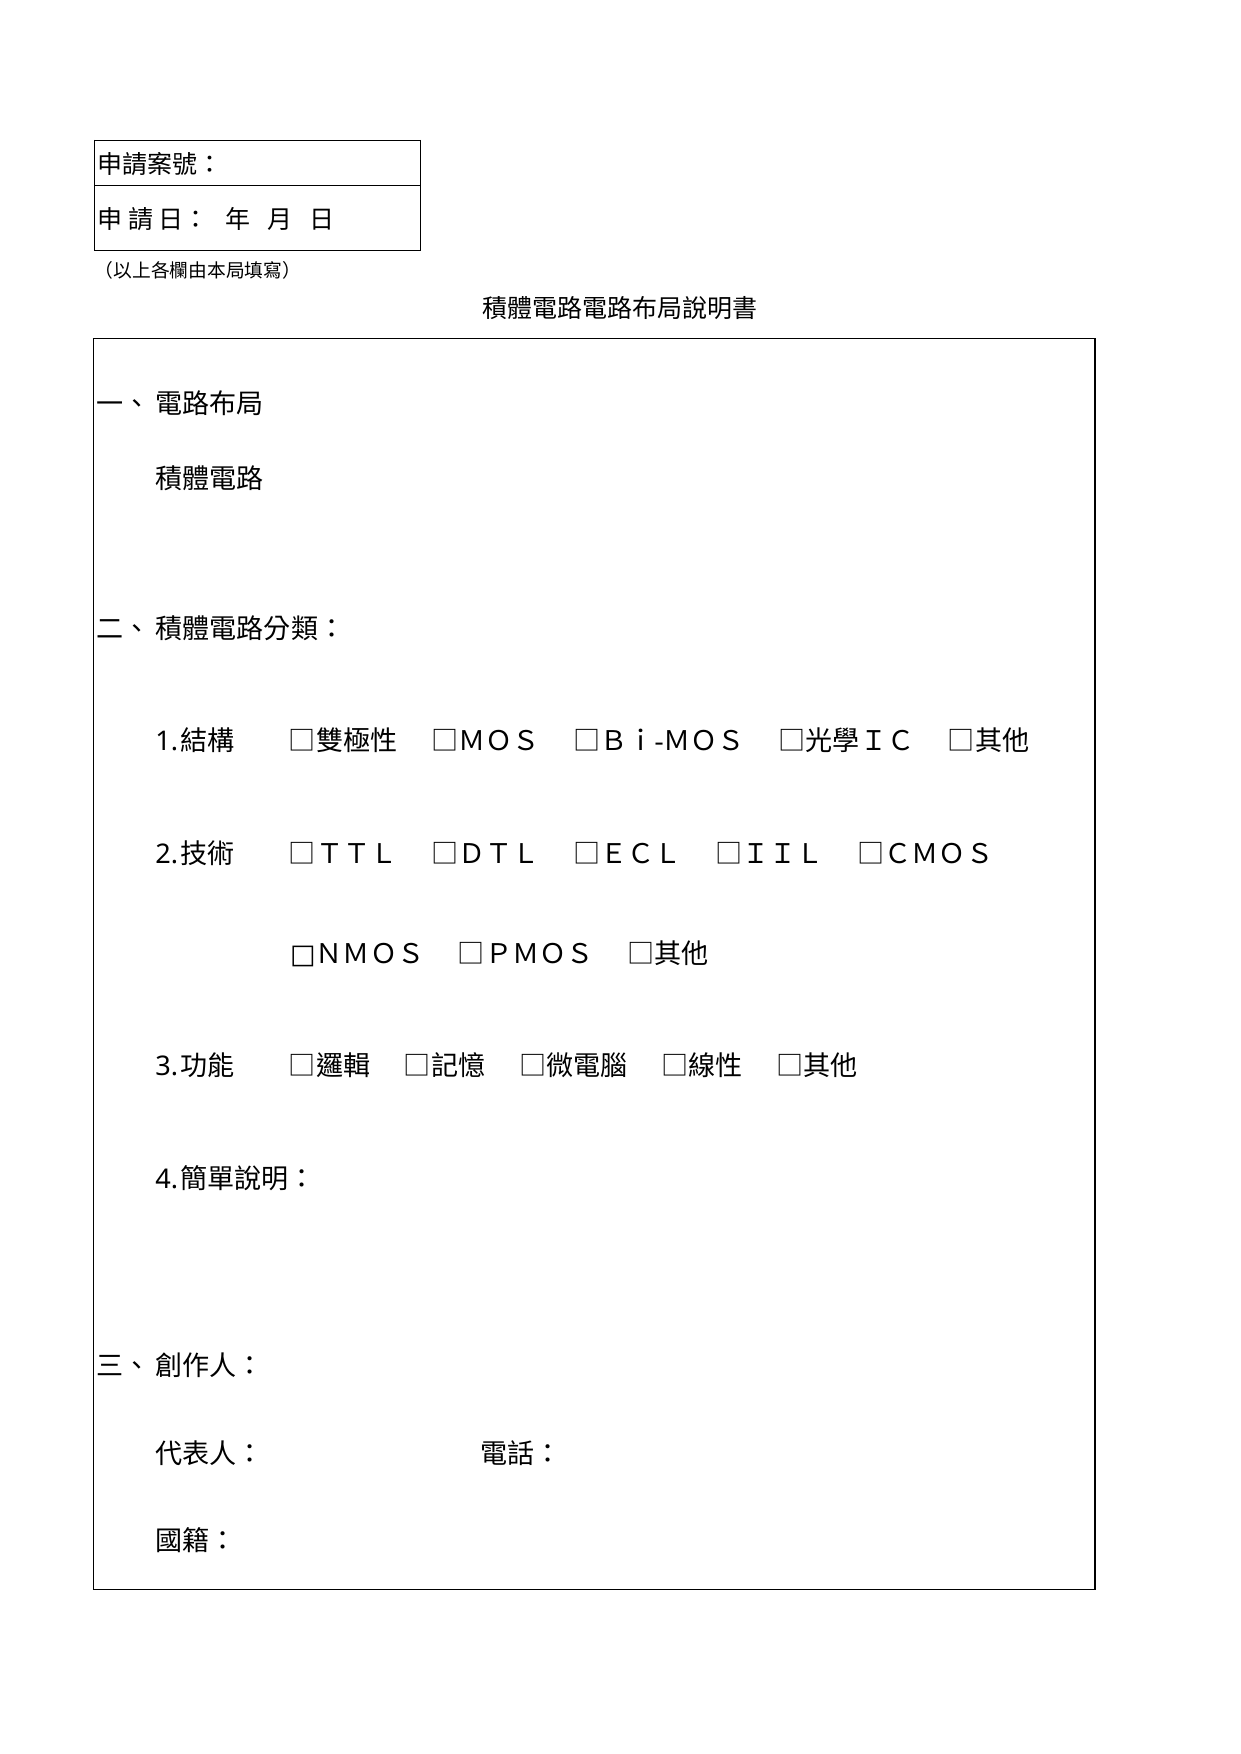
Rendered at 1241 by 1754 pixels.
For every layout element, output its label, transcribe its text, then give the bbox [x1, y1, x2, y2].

text （以上各欄由本局填寫） [94, 251, 1146, 288]
table_header 電路布局 積體電路 積體電路分類： 結構 □雙極性 □ＭＯＳ □Ｂｉ-ＭＯＳ □光學ＩＣ □其他 技術 □ＴＴＬ □ＤＴＬ □ＥＣＬ □ＩＩＬ □ＣＭＯＳ □ＮＭＯＳ □ＰＭＯＳ □其他 功能 □邏輯 □記憶 □微電腦 □線性 □其他 簡單說明： 創作人： 代表人： 電話： 國籍： 地址： 申請人： 代表人： 電話： 國籍： 地址： [94, 339, 1094, 1589]
table_cell 申 請 日： 年 月 日 [95, 186, 420, 249]
text 積體電路電路布局說明書 [94, 288, 1146, 326]
table_header 申請案號： [95, 141, 420, 185]
